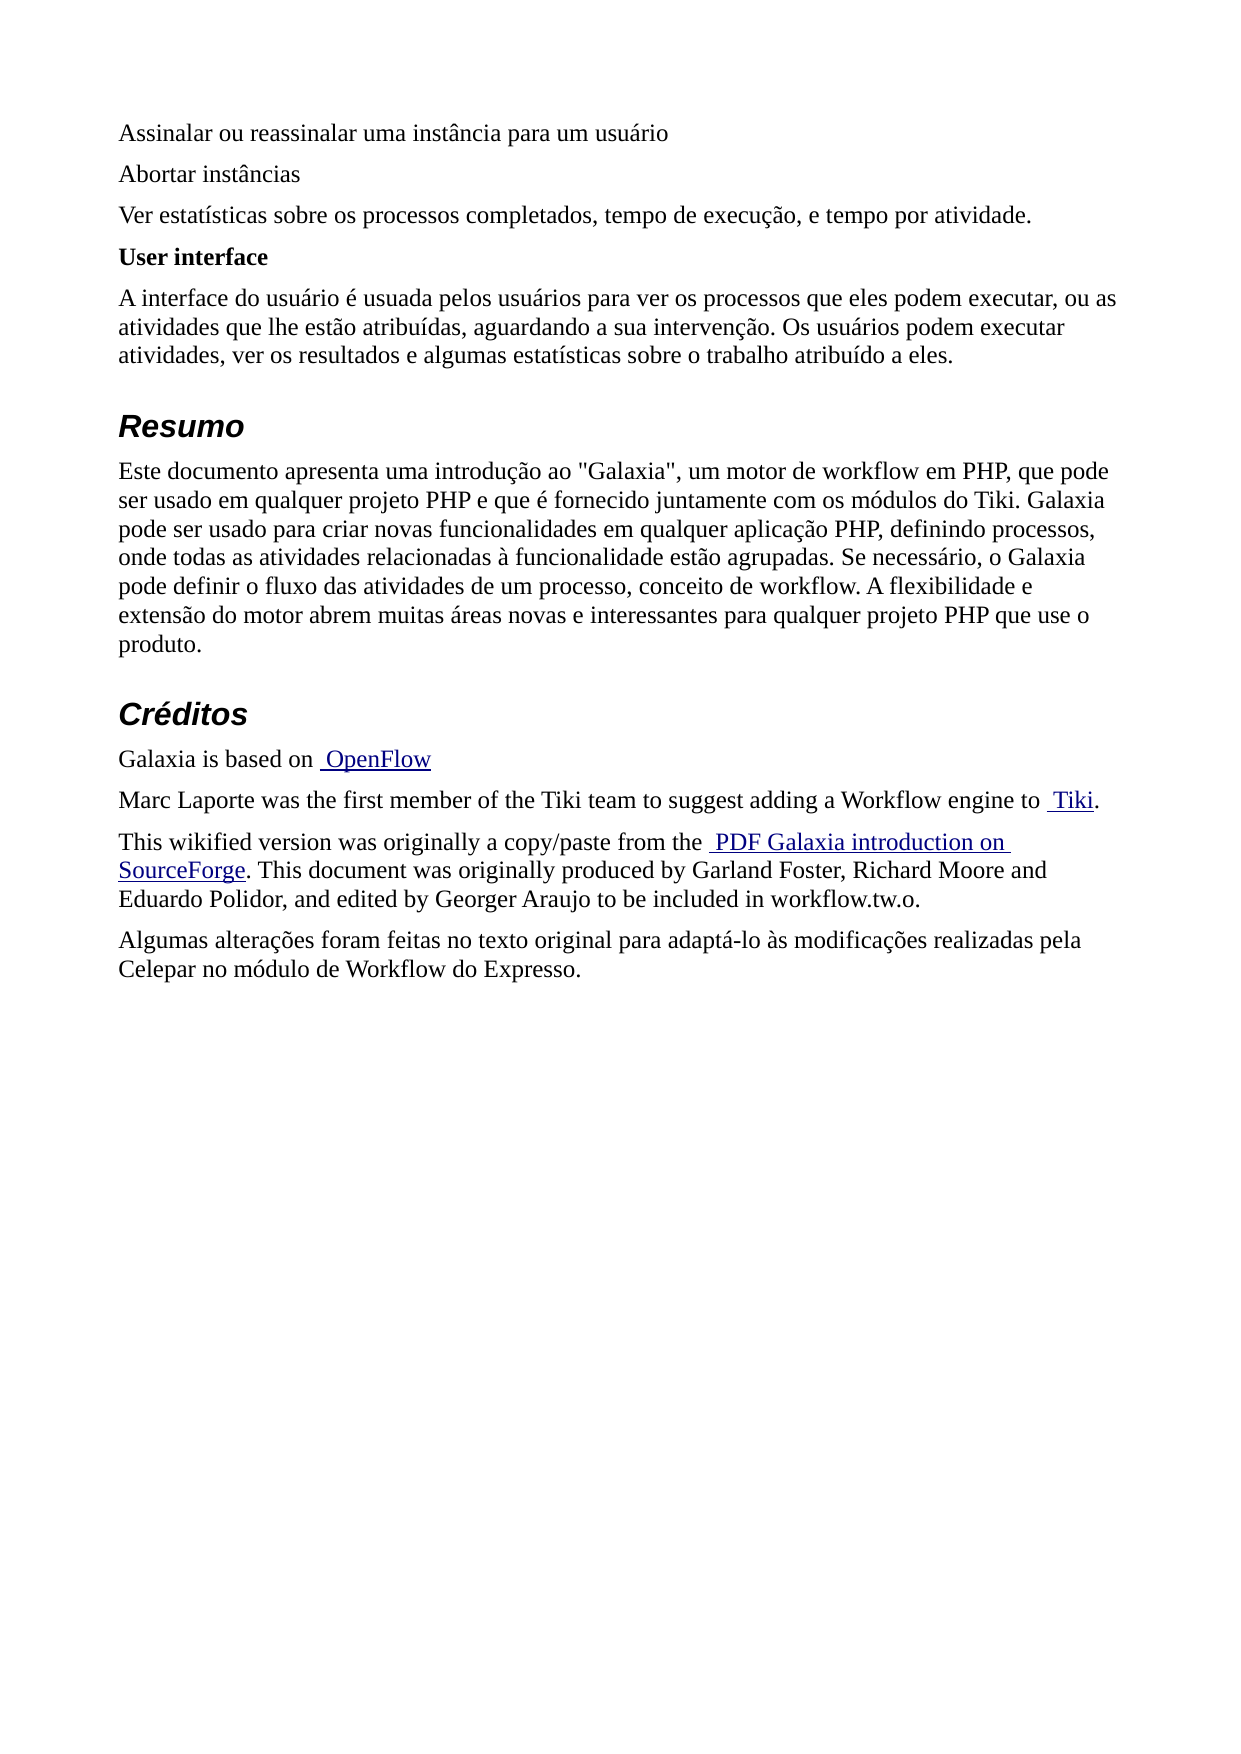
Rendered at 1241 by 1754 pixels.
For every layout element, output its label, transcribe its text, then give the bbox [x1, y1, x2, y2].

subtitle Resumo [118, 407, 1122, 444]
text Assinalar ou reassinalar uma instância para um usuário [118, 118, 1122, 147]
text Marc Laporte was the first member of the Tiki team to suggest adding a Workflow engine to Tiki. [118, 786, 1122, 814]
text Ver estatísticas sobre os processos completados, tempo de execução, e tempo por atividade. [118, 201, 1122, 229]
subtitle Créditos [118, 695, 1122, 732]
text Galaxia is based on OpenFlow [118, 744, 1122, 773]
text This wikified version was originally a copy/paste from the PDF Galaxia introduction on SourceForge. This document was originally produced by Garland Foster, Richard Moore and Eduardo Polidor, and edited by Georger Araujo to be included in workflow.tw.o. [118, 827, 1122, 913]
text Abortar instâncias [118, 159, 1122, 188]
text User interface [118, 242, 1122, 271]
text Algumas alterações foram feitas no texto original para adaptá-lo às modificações realizadas pela Celepar no módulo de Workflow do Expresso. [118, 926, 1122, 983]
text Este documento apresenta uma introdução ao "Galaxia", um motor de workflow em PHP, que pode ser usado em qualquer projeto PHP e que é fornecido juntamente com os módulos do Tiki. Galaxia pode ser usado para criar novas funcionalidades em qualquer aplicação PHP, definindo processos, onde todas as atividades relacionadas à funcionalidade estão agrupadas. Se necessário, o Galaxia pode definir o fluxo das atividades de um processo, conceito de workflow. A flexibilidade e extensão do motor abrem muitas áreas novas e interessantes para qualquer projeto PHP que use o produto. [118, 456, 1122, 657]
text A interface do usuário é usuada pelos usuários para ver os processos que eles podem executar, ou as atividades que lhe estão atribuídas, aguardando a sua intervenção. Os usuários podem executar atividades, ver os resultados e algumas estatísticas sobre o trabalho atribuído a eles. [118, 283, 1122, 369]
